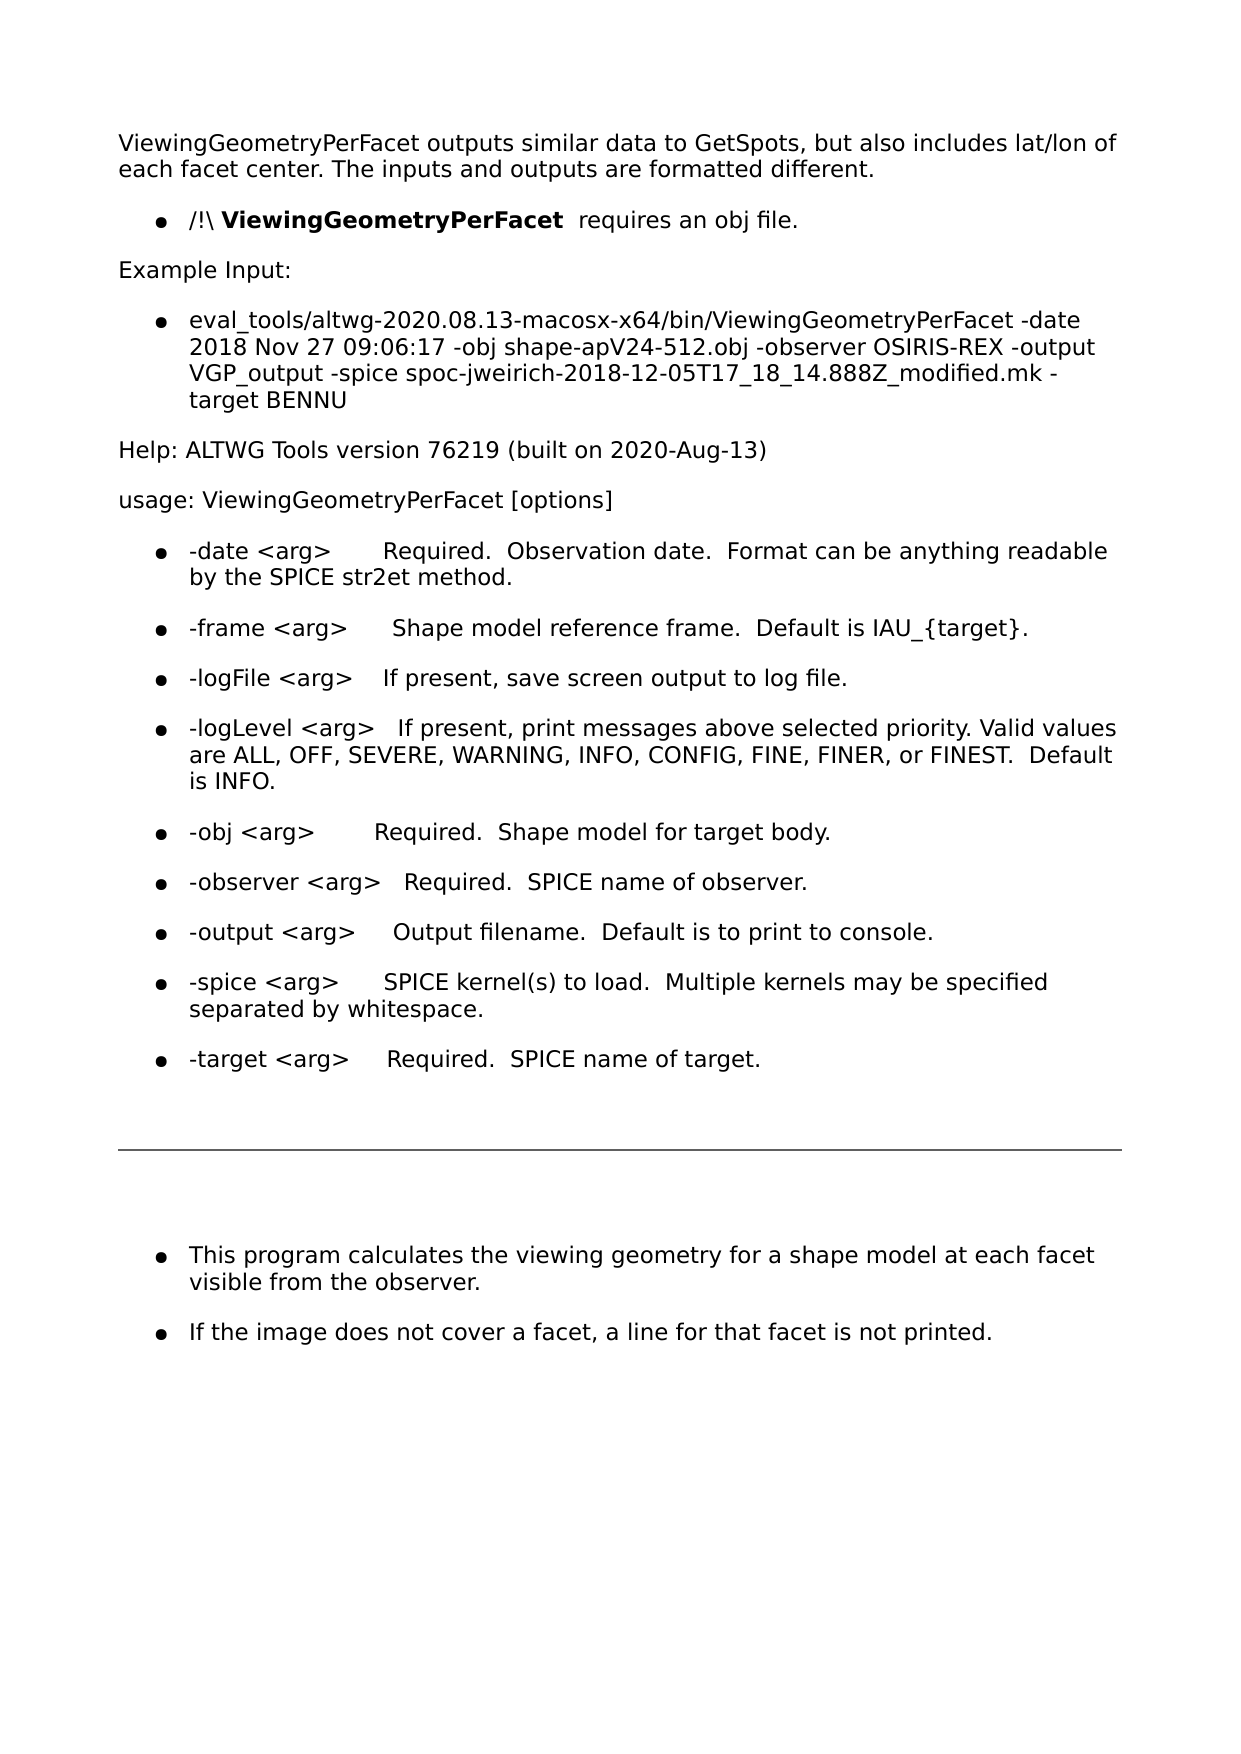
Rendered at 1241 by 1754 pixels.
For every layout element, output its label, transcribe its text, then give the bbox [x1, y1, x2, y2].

list -target <arg> Required. SPICE name of target. [153, 1046, 1122, 1073]
text usage: ViewingGeometryPerFacet [options] [118, 488, 1122, 514]
list eval_tools/altwg-2020.08.13-macosx-x64/bin/ViewingGeometryPerFacet -date 2018 Nov 27 09:06:17 -obj shape-apV24-512.obj -observer OSIRIS-REX -output VGP_output -spice spoc-jweirich-2018-12-05T17_18_14.888Z_modified.mk -target BENNU [153, 307, 1122, 414]
list -spice <arg> SPICE kernel(s) to load. Multiple kernels may be specified separated by whitespace. [153, 969, 1122, 1023]
text ViewingGeometryPerFacet outputs similar data to GetSpots, but also includes lat/lon of each facet center. The inputs and outputs are formatted different. [118, 130, 1122, 183]
list This program calculates the viewing geometry for a shape model at each facet visible from the observer. [153, 1242, 1122, 1295]
list -obj <arg> Required. Shape model for target body. [153, 819, 1122, 845]
text Help: ALTWG Tools version 76219 (built on 2020-Aug-13) [118, 437, 1122, 464]
list -logLevel <arg> If present, print messages above selected priority. Valid values are ALL, OFF, SEVERE, WARNING, INFO, CONFIG, FINE, FINER, or FINEST. Default is INFO. [153, 715, 1122, 795]
list -observer <arg> Required. SPICE name of observer. [153, 869, 1122, 896]
text Example Input: [118, 257, 1122, 284]
list If the image does not cover a facet, a line for that facet is not printed. [153, 1319, 1122, 1346]
list /!\ ViewingGeometryPerFacet requires an obj file. [153, 207, 1122, 233]
list -output <arg> Output filename. Default is to print to console. [153, 919, 1122, 946]
list -logFile <arg> If present, save screen output to log file. [153, 665, 1122, 692]
list -date <arg> Required. Observation date. Format can be anything readable by the SPICE str2et method. [153, 538, 1122, 591]
list -frame <arg> Shape model reference frame. Default is IAU_{target}. [153, 615, 1122, 641]
